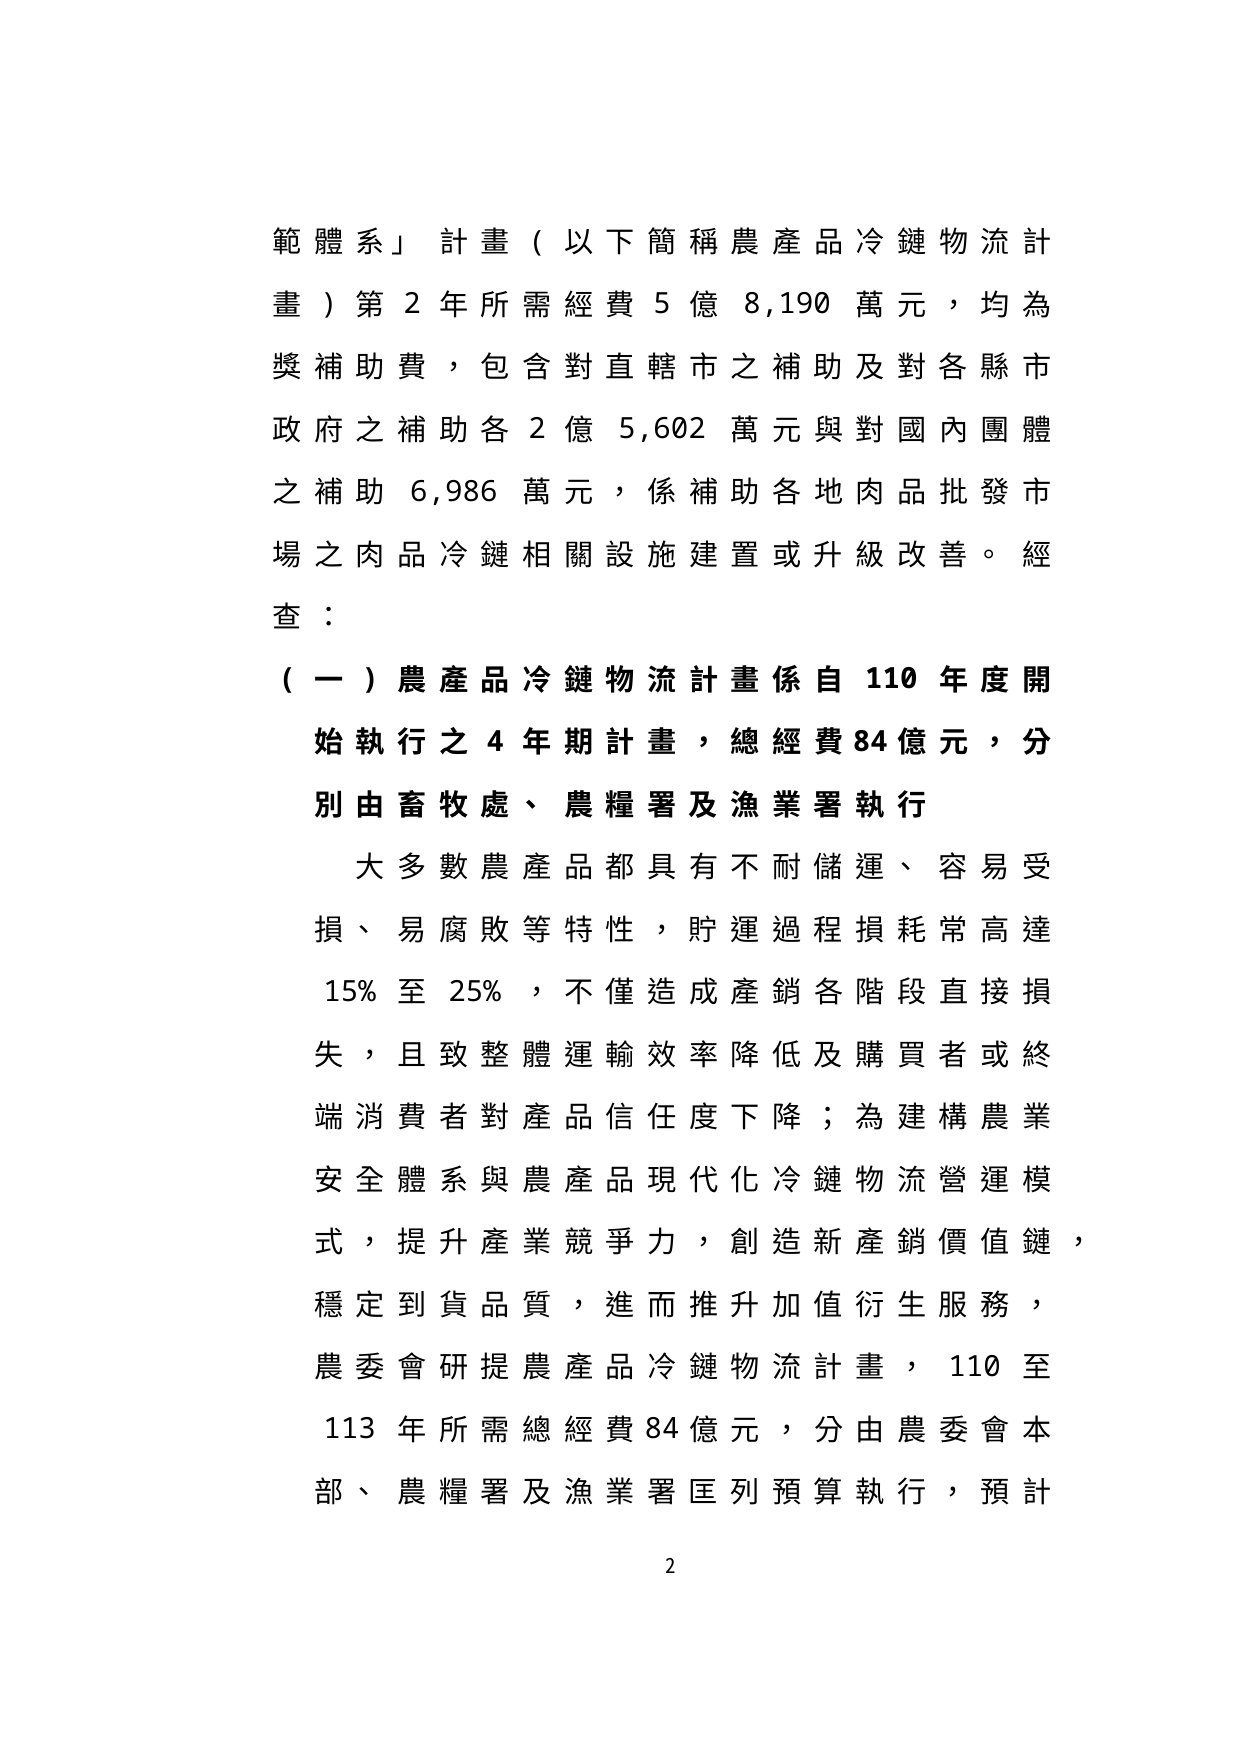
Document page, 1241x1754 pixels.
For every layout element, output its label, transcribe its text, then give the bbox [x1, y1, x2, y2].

text (一)農產品冷鏈物流計畫係自110年度開始執行之4年期計畫，總經費84億元，分別由畜牧處、農糧署及漁業署執行 [242, 636, 1058, 823]
text 大多數農產品都具有不耐儲運、容易受損、易腐敗等特性，貯運過程損耗常高達15%至25%，不僅造成產銷各階段直接損失，且致整體運輸效率降低及購買者或終端消費者對產品信任度下降；為建構農業安全體系與農產品現代化冷鏈物流營運模式，提升產業競爭力，創造新產銷價值鏈，穩定到貨品質，進而推升加值衍生服務，農委會研提農產品冷鏈物流計畫，110至113年所需總經費84億元，分由農委會本部、農糧署及漁業署匡列預算執行，預計經費分別為16億元(占比19.05%)、50億元(占比59.52%)及18億元(占比21.43%)(詳表1)；其中畜產品預計建構產地肉品冷鏈示範及升級設施，增加15%凍存量能與提高冷鏈販售量20%，農糧產品之目標為建立外銷農產品全程冷鏈示範模式4品項、減少目標品項損耗10%及延長儲架壽命50%，至漁產品則透過冷鏈加工設施升級等，增加2.3萬公噸冷凍倉儲能力及1.2萬公噸加工產能。該計畫於110年度開始執行，惟110年度預算僅列第1年計畫經費，未揭露其屬跨年期執行之計畫及預估總經費等資訊，而於110年1月經行政院核定通過，自111年度預算書始列為跨年期計畫；鑑於該計畫不僅屬公共建設計畫，且屬新農業政策之一環，整體計畫金額龐鉅，該會嗣後研提類此跨年期執行計畫允宜及早規劃並配合預算期程提出，且於預算書中適正表達計畫資訊，俾利預算審議。 [271, 823, 1058, 1511]
text 範體系」計畫(以下簡稱農產品冷鏈物流計畫)第2年所需經費5億8,190萬元，均為獎補助費，包含對直轄市之補助及對各縣市政府之補助各2億5,602萬元與對國內團體之補助6,986萬元，係補助各地肉品批發市場之肉品冷鏈相關設施建置或升級改善。經查： [242, 198, 1058, 636]
